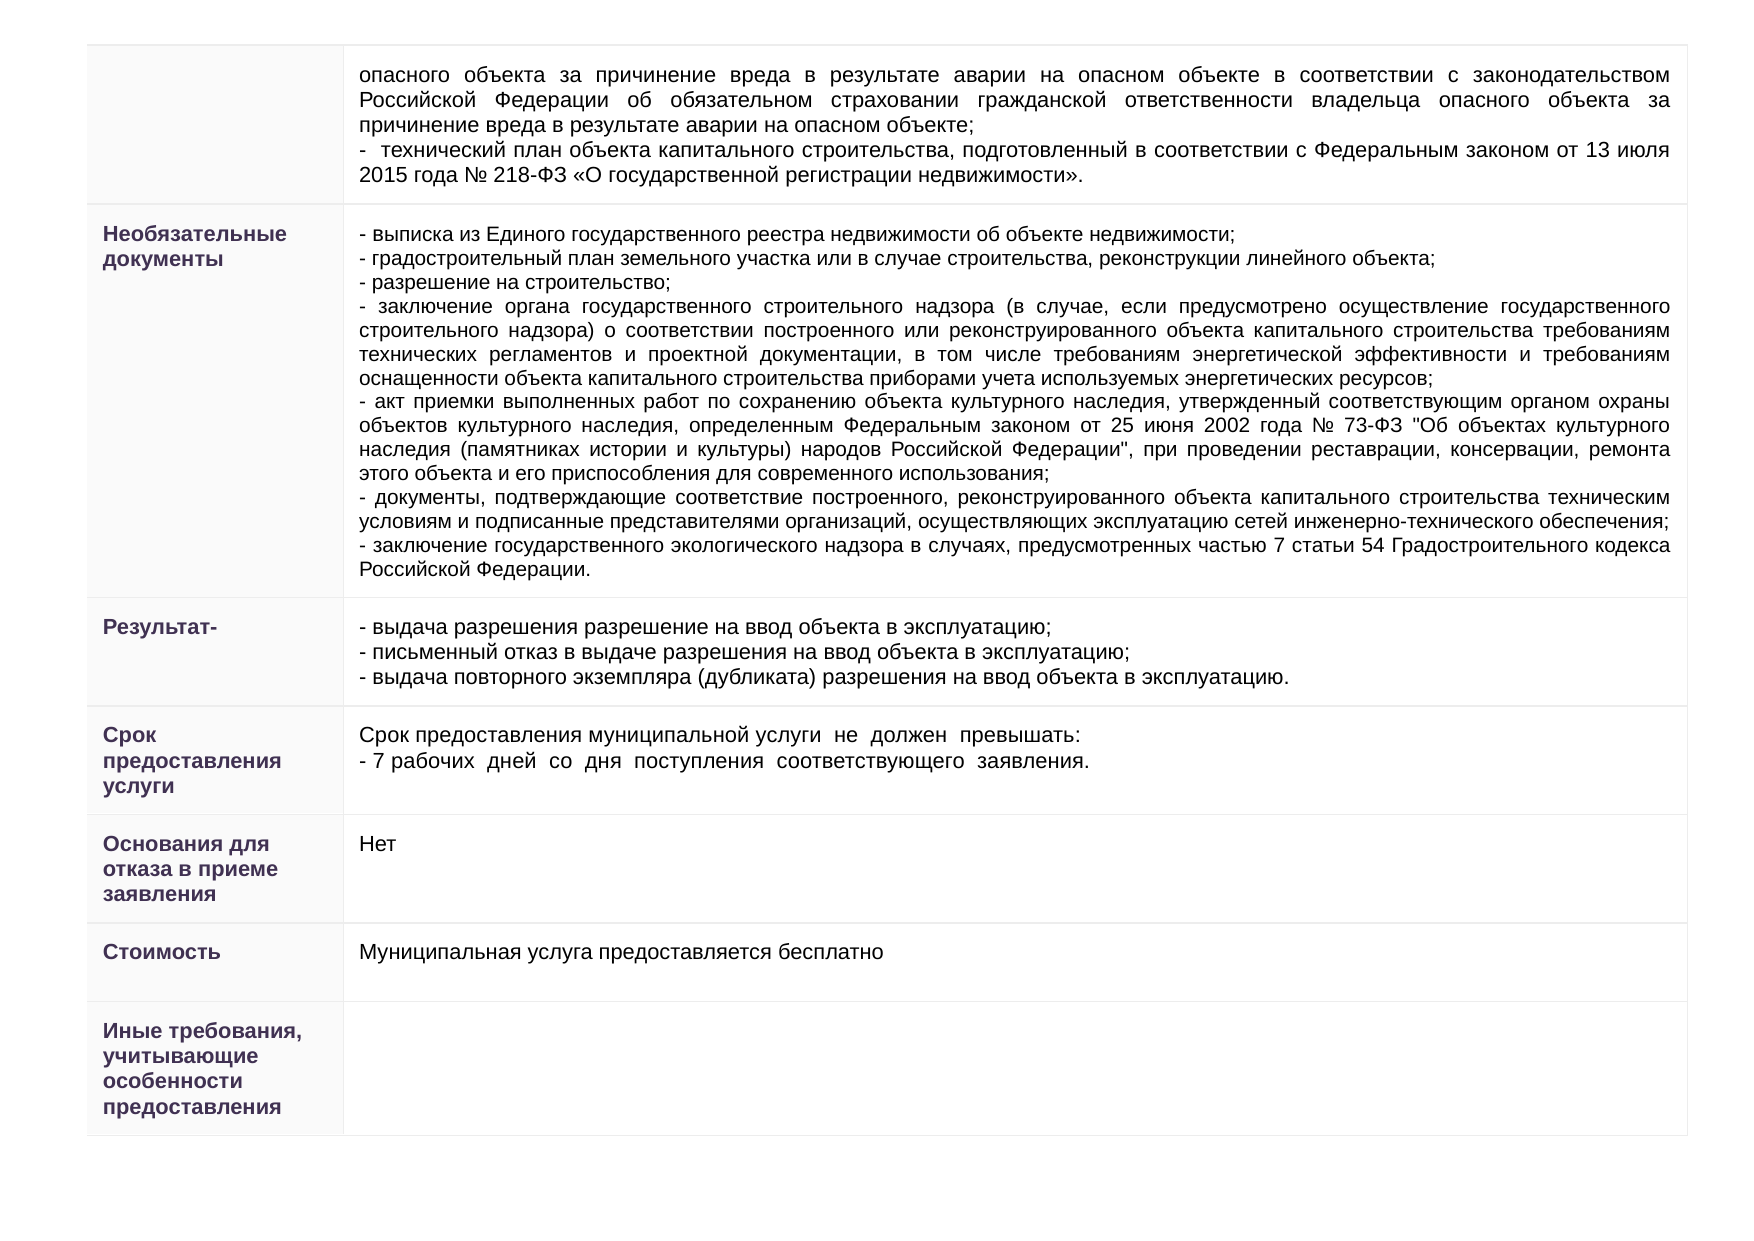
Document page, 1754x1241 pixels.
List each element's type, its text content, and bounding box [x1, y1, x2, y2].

table_cell Необязательные документы [87, 205, 343, 597]
table_cell - выписка из Единого государственного реестра недвижимости об объекте недвижимости; - градостроительный план земельного участка или в случае строительства, реконструкции линейного объекта; - разрешение на строительство; - заключение органа государственного строительного надзора (в случае, если предусмотрено осуществление государственного строительного надзора) о соответствии построенного или реконструированного объекта капитального строительства требованиям технических регламентов и проектной документации, в том числе требованиям энергетической эффективности и требованиям оснащенности объекта капитального строительства приборами учета используемых энергетических ресурсов; - акт приемки выполненных работ по сохранению объекта культурного наследия, утвержденный соответствующим органом охраны объектов культурного наследия, определенным Федеральным законом от 25 июня 2002 года № 73-ФЗ "Об объектах культурного наследия (памятниках истории и культуры) народов Российской Федерации", при проведении реставрации, консервации, ремонта этого объекта и его приспособления для современного использования; - документы, подтверждающие соответствие построенного, реконструированного объекта капитального строительства техническим условиям и подписанные представителями организаций, осуществляющих эксплуатацию сетей инженерно-технического обеспечения; - заключение государственного экологического надзора в случаях, предусмотренных частью 7 статьи 54 Градостроительного кодекса Российской Федерации. [344, 205, 1687, 597]
table_cell - выдача разрешения разрешение на ввод объекта в эксплуатацию; - письменный отказ в выдаче разрешения на ввод объекта в эксплуатацию; - выдача повторного экземпляра (дубликата) разрешения на ввод объекта в эксплуатацию. [344, 598, 1687, 705]
table_cell Нет [344, 815, 1687, 922]
table_cell Срок предоставления муниципальной услуги не должен превышать: - 7 рабочих дней со дня поступления соответствующего заявления. [344, 707, 1687, 813]
table_cell опасного объекта за причинение вреда в результате аварии на опасном объекте в соответствии с законодательством Российской Федерации об обязательном страховании гражданской ответственности владельца опасного объекта за причинение вреда в результате аварии на опасном объекте; - технический план объекта капитального строительства, подготовленный в соответствии с Федеральным законом от 13 июля 2015 года № 218-ФЗ «О государственной регистрации недвижимости». [344, 46, 1687, 203]
table_cell [344, 1002, 1687, 1134]
table_cell Муниципальная услуга предоставляется бесплатно [344, 924, 1687, 1001]
table_cell Иные требования, учитывающие особенности предоставления [87, 1002, 343, 1134]
table_cell Срок предоставления услуги [87, 707, 343, 813]
table_cell [87, 46, 343, 203]
table_cell Стоимость [87, 924, 343, 1001]
table_cell Основания для отказа в приеме заявления [87, 815, 343, 922]
table_cell Результат- [87, 598, 343, 705]
